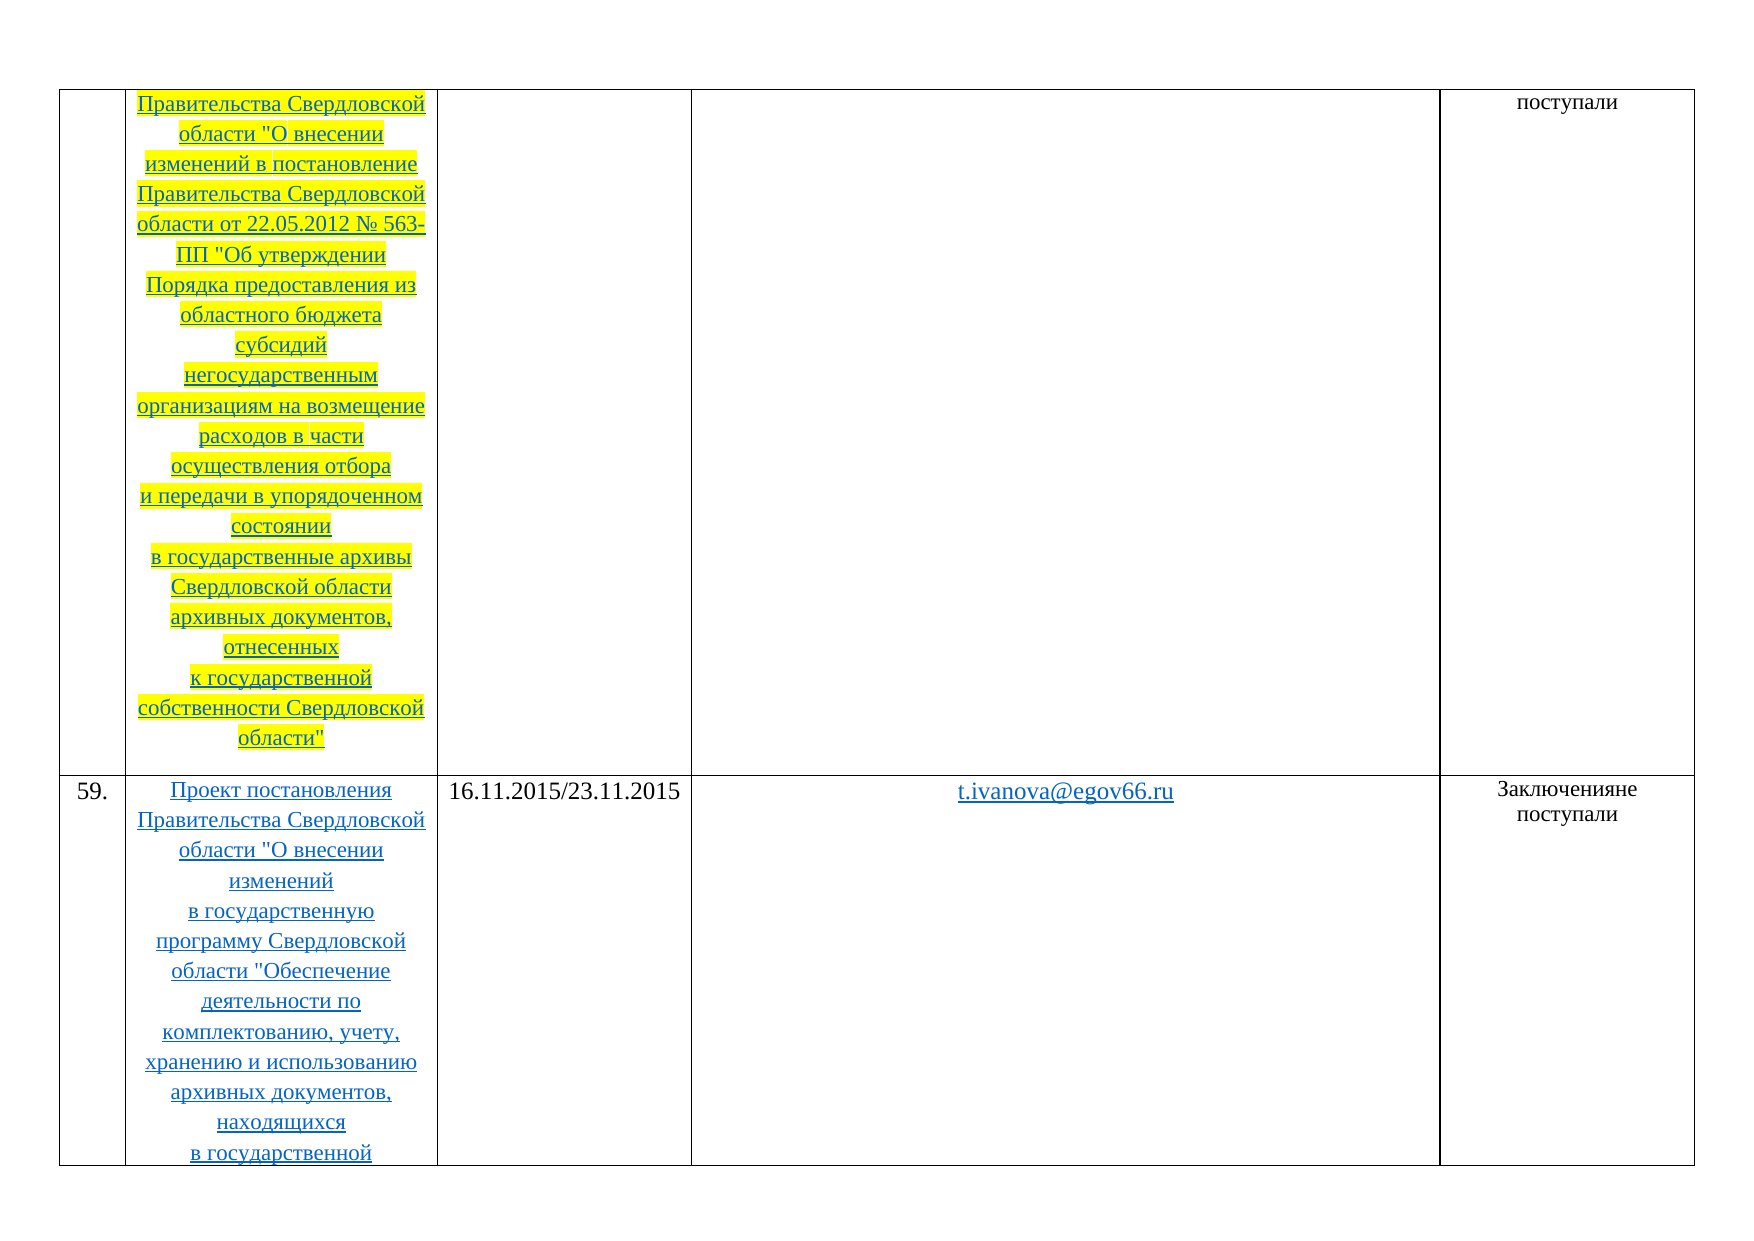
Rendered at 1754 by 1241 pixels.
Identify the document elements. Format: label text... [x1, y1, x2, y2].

table_cell Заключенияне поступали [1441, 776, 1694, 1165]
table_cell Правительства Свердловской области "О внесении изменений в постановление Правительства Свердловской области от 22.05.2012 № 563-ПП "Об утверждении Порядка предоставления из областного бюджета субсидий негосударственным организациям на возмещение расходов в части осуществления отбора и передачи в упорядоченном состоянии в государственные архивы Свердловской области архивных документов, отнесенных к государственной собственности Свердловской области" [126, 90, 437, 775]
table_cell [692, 90, 1439, 775]
table_cell поступали [1441, 90, 1694, 775]
table_cell 16.11.2015/23.11.2015 [438, 776, 691, 1165]
table_cell t.ivanova@egov66.ru [692, 776, 1439, 1165]
table_cell Проект постановления Правительства Свердловской области "О внесении изменений в государственную программу Свердловской области "Обеспечение деятельности по комплектованию, учету, хранению и использованию архивных документов, находящихся в государственной [126, 776, 437, 1165]
table_cell 59. [60, 776, 125, 1165]
table_cell [438, 90, 691, 775]
table_cell [60, 90, 125, 775]
